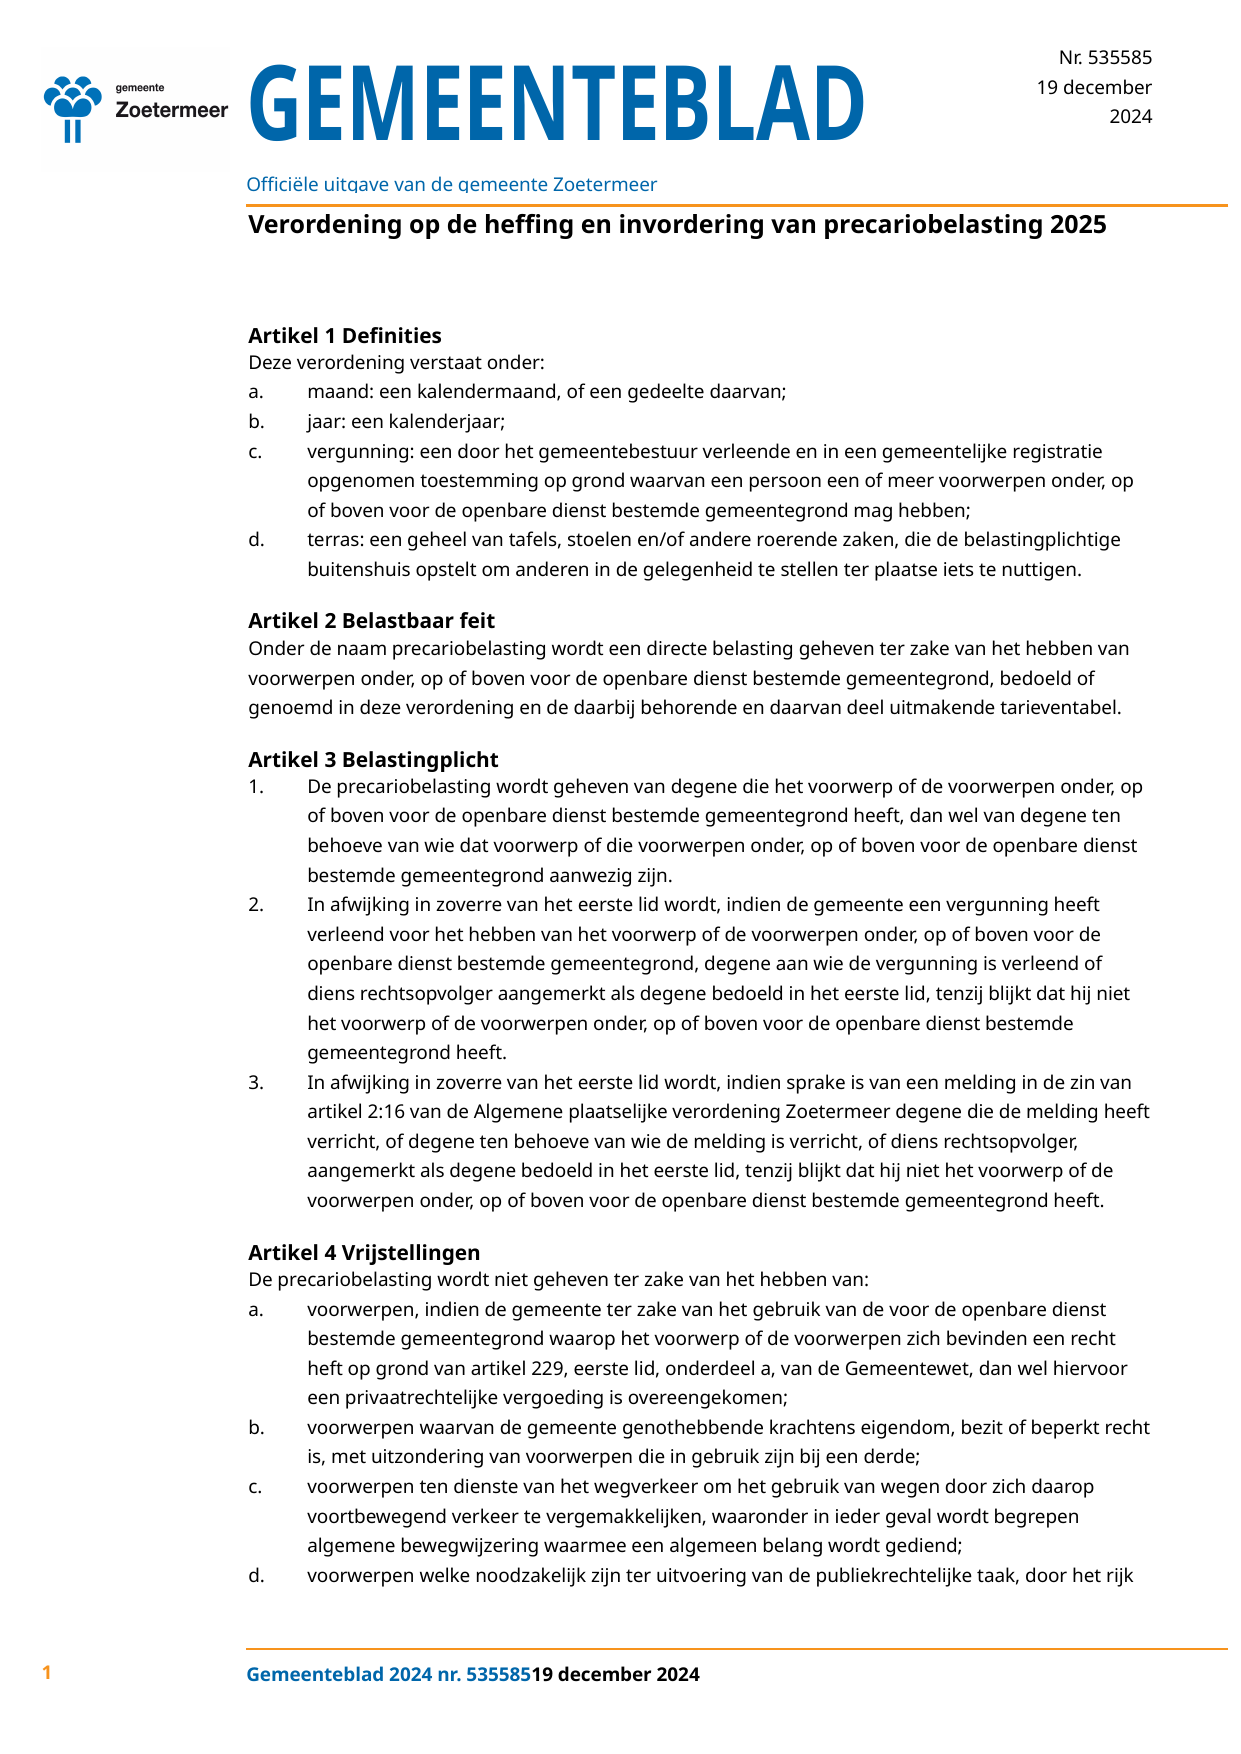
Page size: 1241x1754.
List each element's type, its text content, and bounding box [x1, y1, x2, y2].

list maand: een kalendermaand, of een gedeelte daarvan; [248, 379, 1152, 404]
list In afwijking in zoverre van het eerste lid wordt, indien sprake is van een melding in de zin van artikel 2:16 van de Algemene plaatselijke verordening Zoetermeer degene die de melding heeft verricht, of degene ten behoeve van wie de melding is verricht, of diens rechtsopvolger, aangemerkt als degene bedoeld in het eerste lid, tenzij blijkt dat hij niet het voorwerp of de voorwerpen onder, op of boven voor de openbare dienst bestemde gemeentegrond heeft. [248, 1069, 1152, 1213]
text Artikel 2 Belastbaar feit [248, 607, 1152, 635]
list voorwerpen, indien de gemeente ter zake van het gebruik van de voor de openbare dienst bestemde gemeentegrond waarop het voorwerp of de voorwerpen zich bevinden een recht heft op grond van artikel 229, eerste lid, onderdeel a, van de Gemeentewet, dan wel hiervoor een privaatrechtelijke vergoeding is overeengekomen; [248, 1296, 1152, 1410]
list voorwerpen waarvan de gemeente genothebbende krachtens eigendom, bezit of beperkt recht is, met uitzondering van voorwerpen die in gebruik zijn bij een derde; [248, 1414, 1152, 1469]
text Deze verordening verstaat onder: [248, 349, 1152, 375]
text De precariobelasting wordt niet geheven ter zake van het hebben van: [248, 1266, 1152, 1292]
text Verordening op de heffing en invordering van precariobelasting 2025 [248, 207, 1152, 241]
picture [41, 47, 231, 172]
text Artikel 3 Belastingplicht [248, 745, 1152, 773]
text Artikel 4 Vrijstellingen [248, 1238, 1152, 1266]
list vergunning: een door het gemeentebestuur verleende en in een gemeentelijke registratie opgenomen toestemming op grond waarvan een persoon een of meer voorwerpen onder, op of boven voor de openbare dienst bestemde gemeentegrond mag hebben; [248, 438, 1152, 523]
list voorwerpen ten dienste van het wegverkeer om het gebruik van wegen door zich daarop voortbewegend verkeer te vergemakkelijken, waaronder in ieder geval wordt begrepen algemene bewegwijzering waarmee een algemeen belang wordt gediend; [248, 1473, 1152, 1558]
list In afwijking in zoverre van het eerste lid wordt, indien de gemeente een vergunning heeft verleend voor het hebben van het voorwerp of de voorwerpen onder, op of boven voor de openbare dienst bestemde gemeentegrond, degene aan wie de vergunning is verleend of diens rechtsopvolger aangemerkt als degene bedoeld in het eerste lid, tenzij blijkt dat hij niet het voorwerp of de voorwerpen onder, op of boven voor de openbare dienst bestemde gemeentegrond heeft. [248, 891, 1152, 1065]
list terras: een geheel van tafels, stoelen en/of andere roerende zaken, die de belastingplichtige buitenshuis opstelt om anderen in de gelegenheid te stellen ter plaatse iets te nuttigen. [248, 527, 1152, 582]
list voorwerpen welke noodzakelijk zijn ter uitvoering van de publiekrechtelijke taak, door het rijk [248, 1562, 1152, 1588]
text Onder de naam precariobelasting wordt een directe belasting geheven ter zake van het hebben van voorwerpen onder, op of boven voor de openbare dienst bestemde gemeentegrond, bedoeld of genoemd in deze verordening en de daarbij behorende en daarvan deel uitmakende tarieventabel. [248, 635, 1152, 720]
text Artikel 1 Definities [248, 321, 1152, 349]
list De precariobelasting wordt geheven van degene die het voorwerp of de voorwerpen onder, op of boven voor de openbare dienst bestemde gemeentegrond heeft, dan wel van degene ten behoeve van wie dat voorwerp of die voorwerpen onder, op of boven voor de openbare dienst bestemde gemeentegrond aanwezig zijn. [248, 773, 1152, 888]
list jaar: een kalenderjaar; [248, 408, 1152, 434]
